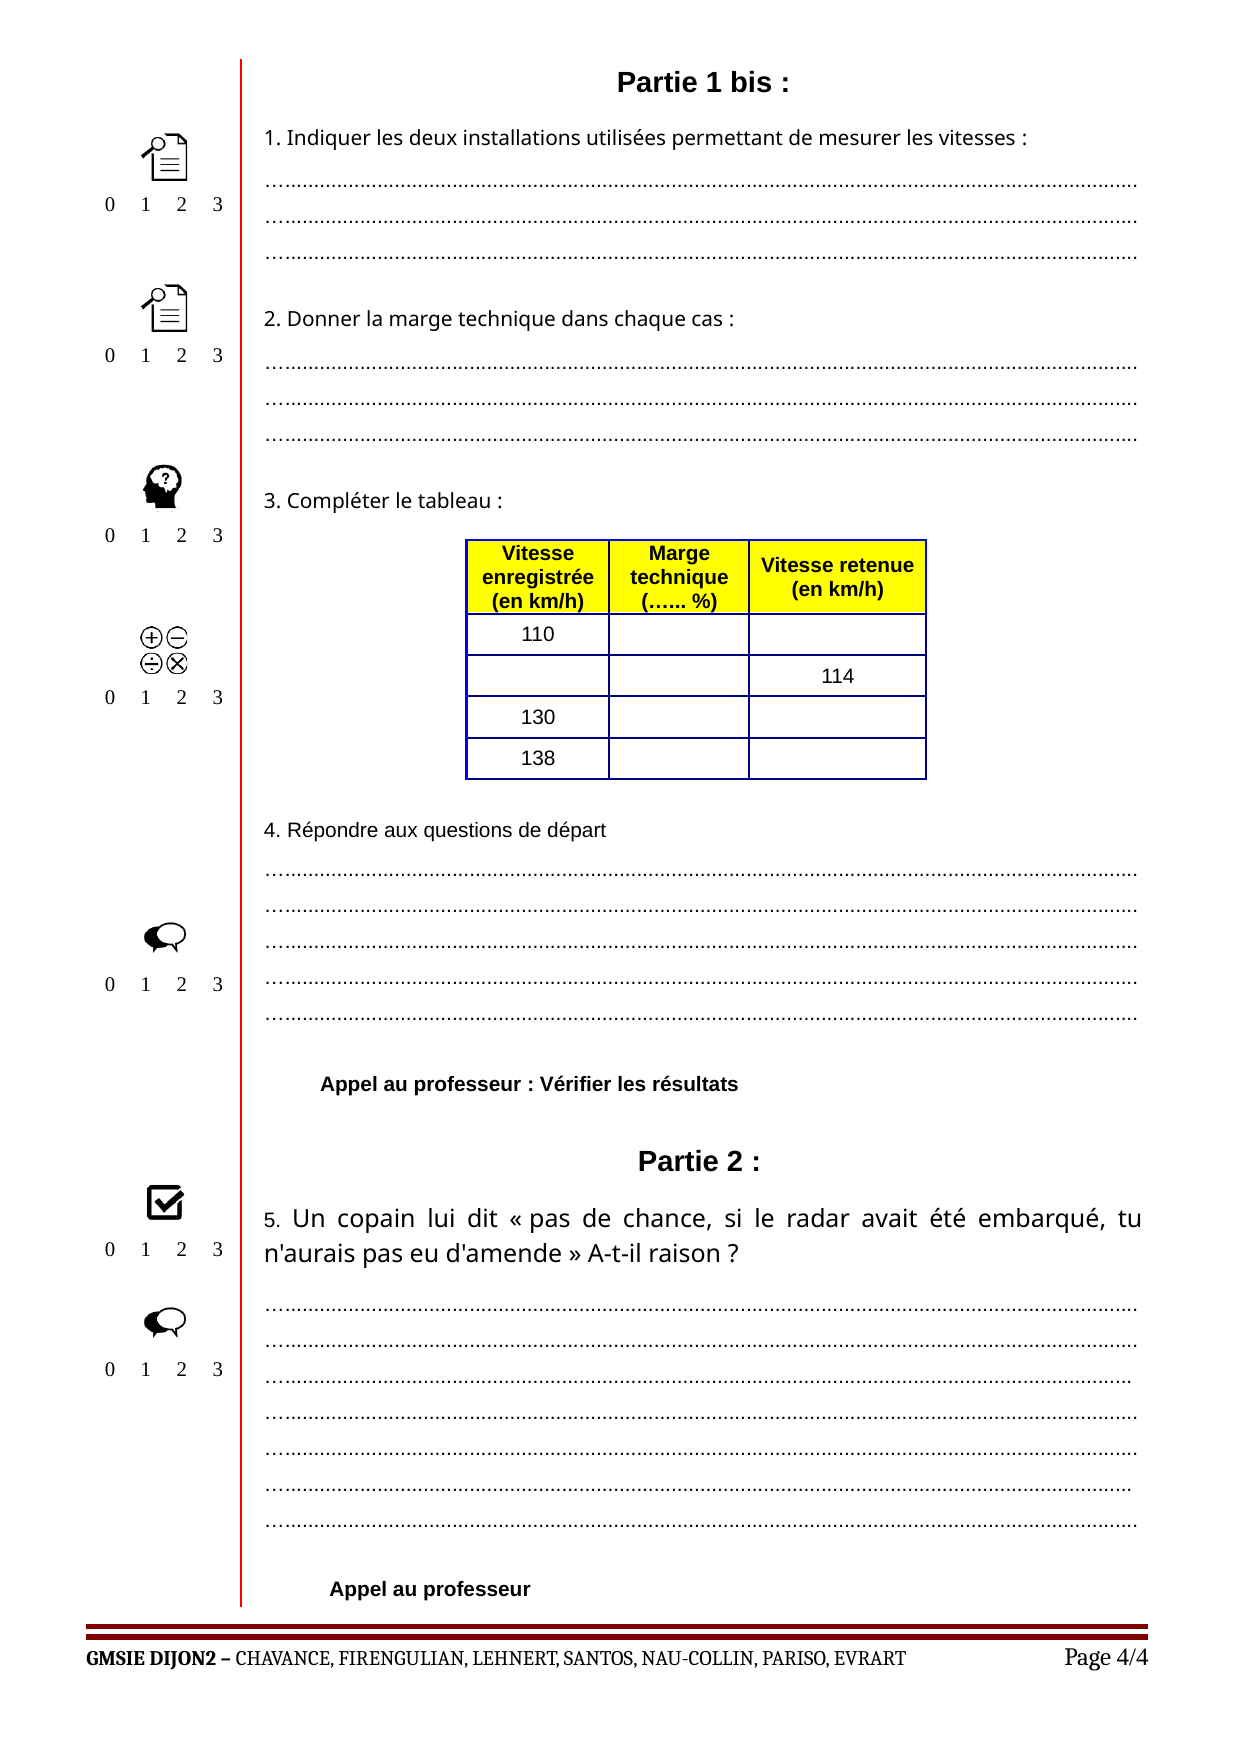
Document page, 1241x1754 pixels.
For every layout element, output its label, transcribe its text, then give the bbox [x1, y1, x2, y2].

table_cell 3 [200, 517, 236, 552]
table_cell 0 [92, 679, 128, 715]
table_cell Partie 1 bis : 1. Indiquer les deux installations utilisées permettant de mesurer les vitesses : …....................................................................................................................................................…....................................................................................................................................................….................................................................................................................................................... 2. Donner la marge technique dans chaque cas : ….................................................................................................................................................... …....................................................................................................................................................….................................................................................................................................................... 3. Compléter le tableau : 4. Répondre aux questions de départ …....................................................................................................................................................…....................................................................................................................................................…....................................................................................................................................................…....................................................................................................................................................….................................................................................................................................................... Appel au professeur : Vérifier les résultats Partie 2 : 5. Un copain lui dit « pas de chance, si le radar avait été embarqué, tu n'aurais pas eu d'amende » A-t-il raison ? …....................................................................................................................................................…....................................................................................................................................................…...................................................................................................................................................…....................................................................................................................................................….................................................................................................................................................... …...................................................................................................................................................….................................................................................................................................................... Appel au professeur [258, 59, 1149, 1607]
table_cell 3 [200, 338, 236, 373]
table_cell 0 [92, 517, 128, 552]
table_cell [610, 615, 748, 654]
table_header Vitesse retenue (en km/h) [750, 541, 925, 612]
table_cell [610, 739, 748, 778]
table_cell 1 [128, 967, 163, 1002]
table_cell [86, 59, 240, 1607]
table_cell 1 [128, 1231, 163, 1267]
table_header Vitesse enregistrée (en km/h) [468, 541, 608, 612]
table_cell 1 [128, 338, 163, 373]
table_header [92, 908, 236, 967]
picture [140, 464, 188, 512]
picture [140, 284, 188, 332]
table_cell 130 [468, 697, 608, 737]
table_cell [750, 615, 925, 654]
table_cell [610, 656, 748, 695]
table_header [92, 1173, 236, 1231]
table_cell 1 [128, 186, 163, 222]
table_cell 0 [92, 1231, 128, 1267]
table_cell 0 [92, 1351, 128, 1387]
table_cell 2 [164, 967, 199, 1002]
table_header [92, 458, 236, 517]
table_header [92, 1293, 236, 1351]
table_header [92, 621, 236, 679]
table_cell 1 [128, 517, 163, 552]
table_cell [750, 739, 925, 778]
table_cell 110 [468, 615, 608, 654]
table_cell [750, 697, 925, 737]
table_cell 1 [128, 1351, 163, 1387]
table_cell 3 [200, 967, 236, 1002]
picture [140, 1298, 188, 1346]
table_cell 1 [128, 679, 163, 715]
picture [140, 133, 188, 181]
table_cell 2 [164, 1351, 199, 1387]
table_header Marge technique (…... %) [610, 541, 748, 612]
table_cell [610, 697, 748, 737]
table_header [92, 128, 236, 186]
picture [140, 1178, 188, 1226]
table_cell 0 [92, 338, 128, 373]
table_cell 2 [164, 338, 199, 373]
table_cell [242, 59, 258, 1607]
table_cell 2 [164, 517, 199, 552]
table_cell 0 [92, 186, 128, 222]
table_cell 2 [164, 679, 199, 715]
picture [140, 626, 188, 674]
picture [140, 913, 188, 961]
table_cell 2 [164, 1231, 199, 1267]
table_cell 3 [200, 679, 236, 715]
table_cell [468, 656, 608, 695]
table_header [92, 279, 236, 337]
table_cell 0 [92, 967, 128, 1002]
table_cell 3 [200, 1231, 236, 1267]
table_cell 3 [200, 1351, 236, 1387]
table_cell 2 [164, 186, 199, 222]
table_cell 138 [468, 739, 608, 778]
table_cell 3 [200, 186, 236, 222]
table_cell 114 [750, 656, 925, 695]
